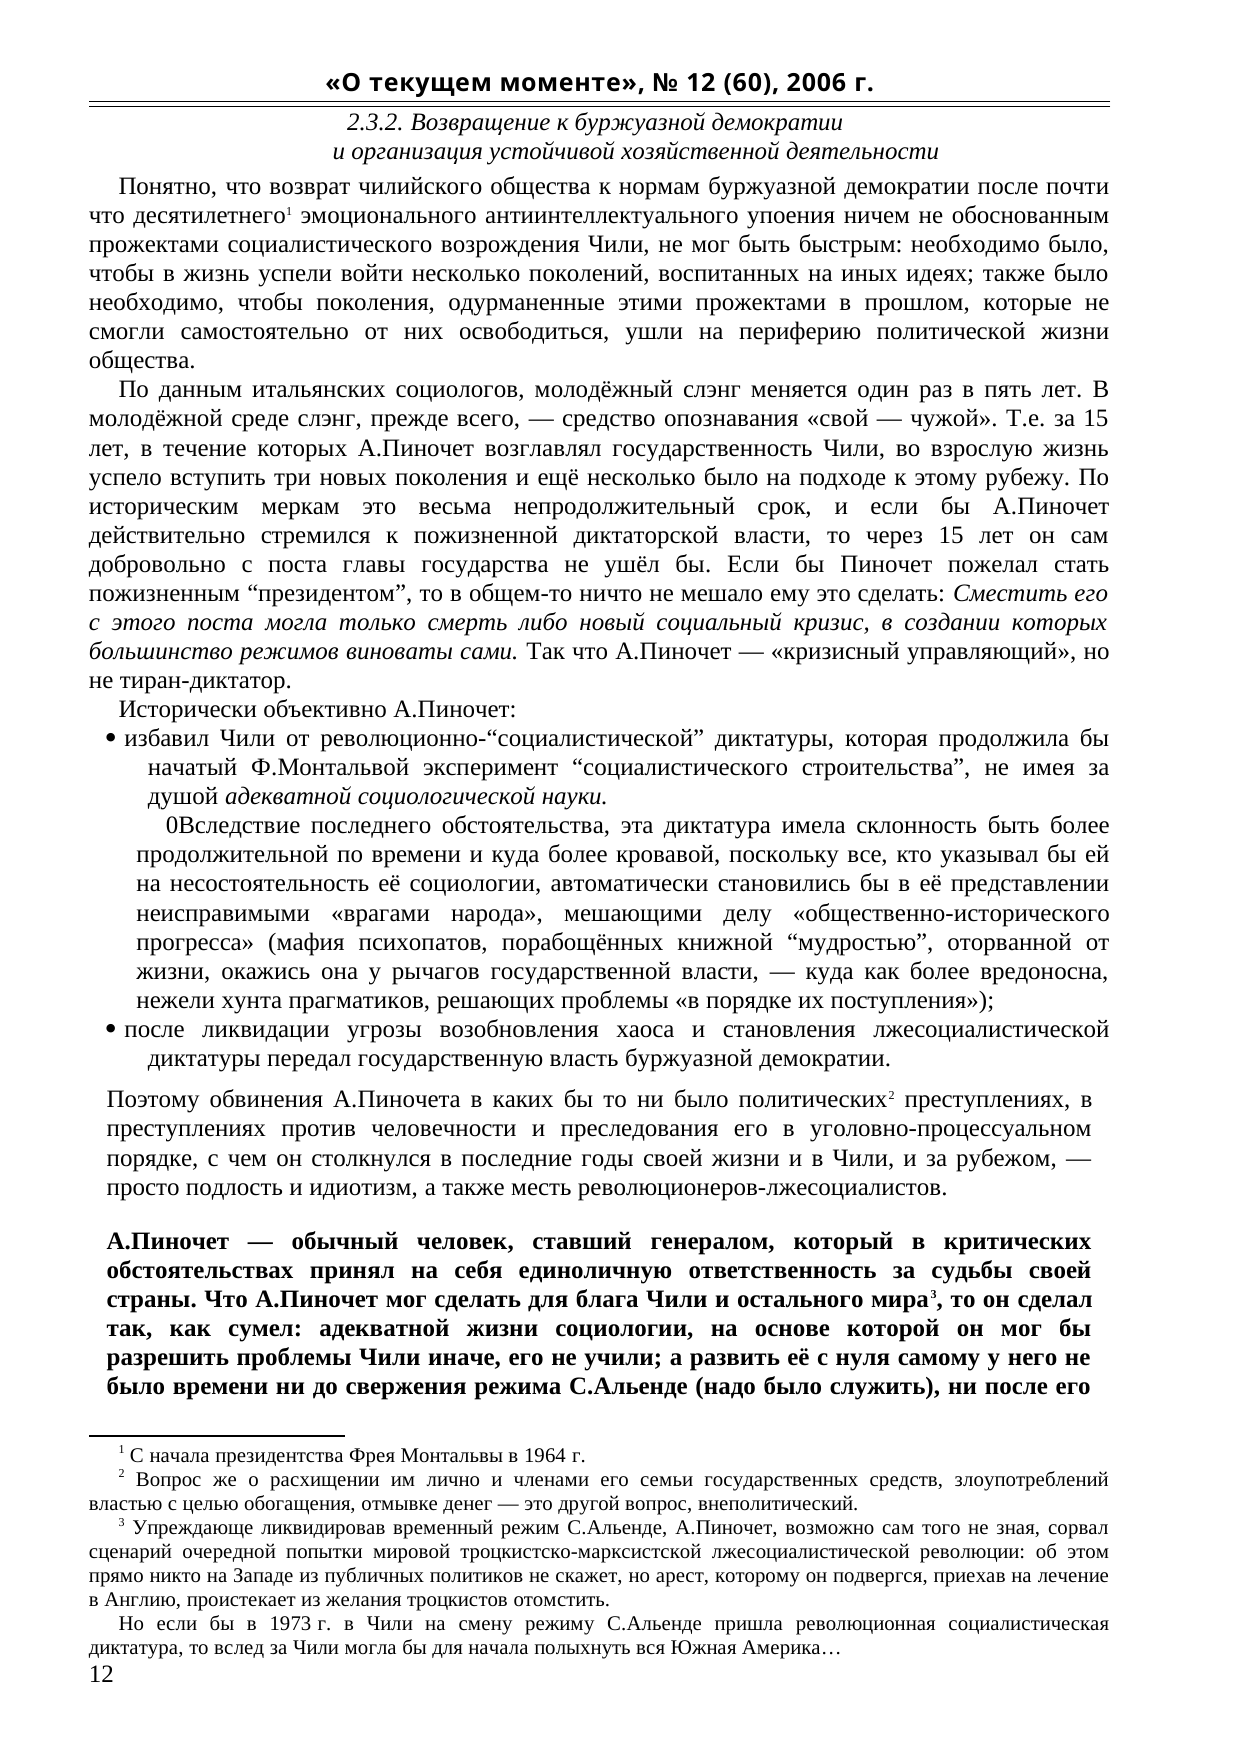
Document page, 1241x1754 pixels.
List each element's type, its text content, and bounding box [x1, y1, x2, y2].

list избавил Чили от революционно-“социалистической” диктатуры, которая продолжила бы начатый Ф.Монтальвой эксперимент “социалистического строительства”, не имея за душой адекватной социологической науки. [106, 723, 1110, 810]
text А.Пиночет — обычный человек, ставший генералом, который в критических обстоятельствах принял на себя единоличную ответственность за судьбы своей страны. Что А.Пиночет мог сделать для блага Чили и остального мира, то он сделал так, как сумел: адекватной жизни социологии, на основе которой он мог бы разрешить проблемы Чили иначе, его не учили; а развить её с нуля самому у него не было времени ни до свержения режима С.Альенде (надо было служить), ни после его [106, 1226, 1093, 1400]
text По данным итальянских социологов, молодёжный слэнг меняется один раз в пять лет. В молодёжной среде слэнг, прежде всего, — средство опознавания «свой — чужой». Т.е. за 15 лет, в течение которых А.Пиночет возглавлял государственность Чили, во взрослую жизнь успело вступить три новых поколения и ещё несколько было на подходе к этому рубежу. По историческим меркам это весьма непродолжительный срок, и если бы А.Пиночет действительно стремился к пожизненной диктаторской власти, то через 15 лет он сам добровольно с поста главы государства не ушёл бы. Если бы Пиночет пожелал стать пожизненным “президентом”, то в общем-то ничто не мешало ему это сделать: Сместить его с этого поста могла только смерть либо новый социальный кризис, в создании которых большинство режимов виноваты сами. Так что А.Пиночет — «кризисный управляющий», но не тиран-диктатор. [89, 374, 1110, 694]
text С начала президентства Фрея Монтальвы в 1964 г. [89, 1442, 1110, 1467]
subtitle 2.3.2. Возвращение к буржуазной демократии и организация устойчивой хозяйственной деятельности [89, 107, 1110, 164]
text Упреждающе ликвидировав временный режим С.Альенде, А.Пиночет, возможно сам того не зная, сорвал сценарий очередной попытки мировой троцкистско-марксистской лжесоциалистической революции: об этом прямо никто на Западе из публичных политиков не скажет, но арест, которому он подвергся, приехав на лечение в Англию, проистекает из желания троцкистов отомстить. [89, 1515, 1110, 1611]
text Понятно, что возврат чилийского общества к нормам буржуазной демократии после почти что десятилетнего эмоционального антиинтеллектуального упоения ничем не обоснованным прожектами социалистического возрождения Чили, не мог быть быстрым: необходимо было, чтобы в жизнь успели войти несколько поколений, воспитанных на иных идеях; также было необходимо, чтобы поколения, одурманенные этими прожектами в прошлом, которые не смогли самостоятельно от них освободиться, ушли на периферию политической жизни общества. [89, 171, 1110, 374]
text Но если бы в 1973 г. в Чили на смену режиму С.Альенде пришла революционная социалистическая диктатура, то вслед за Чили могла бы для начала полыхнуть вся Южная Америка… [89, 1611, 1110, 1659]
text Вопрос же о расхищении им лично и членами его семьи государственных средств, злоупотреблений властью с целью обогащения, отмывке денег — это другой вопрос, внеполитический. [89, 1467, 1110, 1515]
list Вследствие последнего обстоятельства, эта диктатура имела склонность быть более продолжительной по времени и куда более кровавой, поскольку все, кто указывал бы ей на несостоятельность её социологии, автоматически становились бы в её представлении неисправимыми «врагами народа», мешающими делу «общественно-исторического прогресса» (мафия психопатов, порабощённых книжной “мудростью”, оторванной от жизни, окажись она у рычагов государственной власти, — куда как более вредоносна, нежели хунта прагматиков, решающих проблемы «в порядке их поступления»); [136, 810, 1110, 1014]
text Исторически объективно А.Пиночет: [89, 694, 1110, 723]
list после ликвидации угрозы возобновления хаоса и становления лжесоциалистической диктатуры передал государственную власть буржуазной демократии. [106, 1014, 1110, 1072]
text Поэтому обвинения А.Пиночета в каких бы то ни было политических преступлениях, в преступлениях против человечности и преследования его в уголовно-процессуальном порядке, с чем он столкнулся в последние годы своей жизни и в Чили, и за рубежом, — просто подлость и идиотизм, а также месть революционеров-лжесоциалистов. [106, 1084, 1093, 1201]
